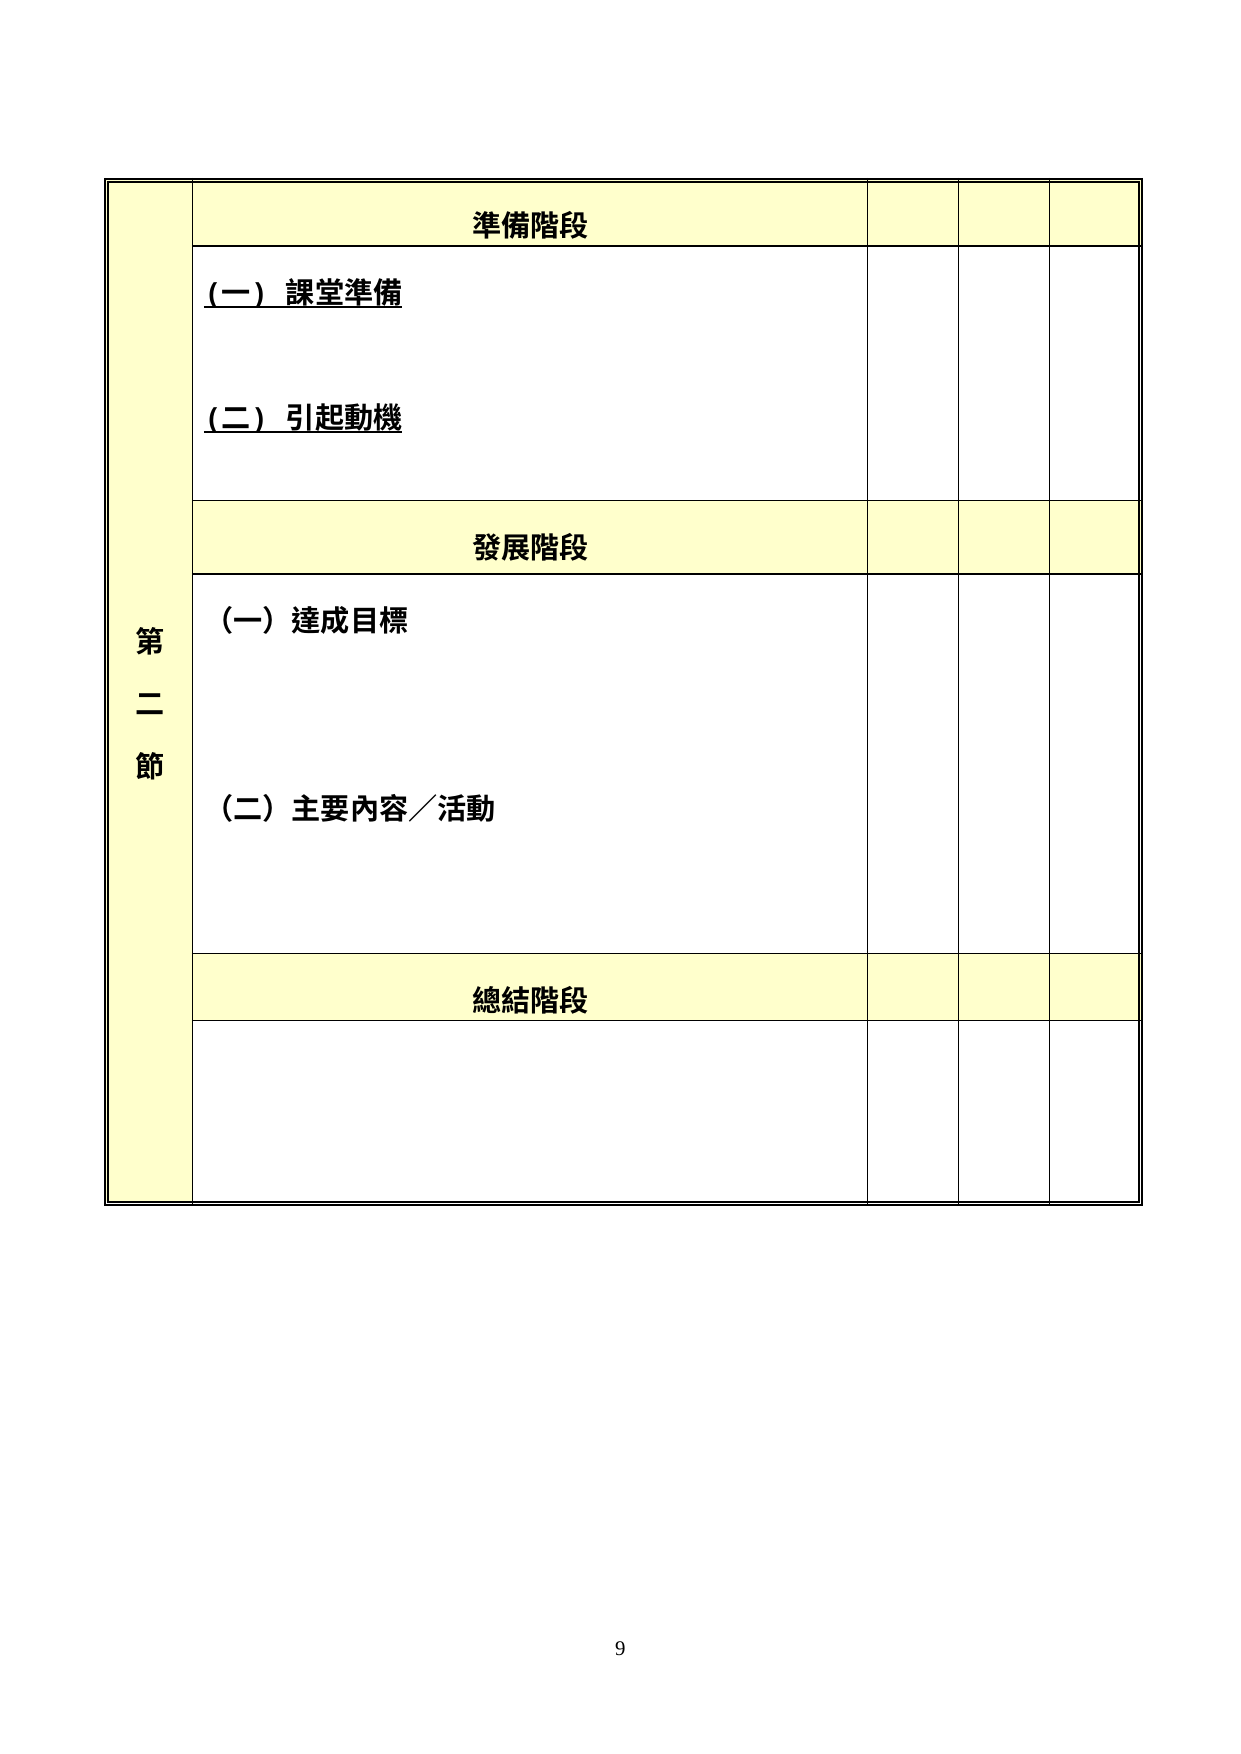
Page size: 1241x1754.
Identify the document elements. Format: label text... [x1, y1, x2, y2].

table_header [1050, 183, 1138, 245]
table_cell [868, 954, 958, 1020]
table_cell [868, 247, 958, 500]
table_header 準備階段 [193, 183, 867, 245]
table_cell [868, 575, 958, 952]
table_cell [1050, 575, 1138, 952]
table_cell [868, 501, 958, 573]
table_cell [1050, 501, 1138, 573]
table_cell [959, 575, 1049, 952]
table_cell [193, 1021, 867, 1201]
table_header [959, 183, 1049, 245]
table_cell [1050, 954, 1138, 1020]
table_cell 總結階段 [193, 954, 867, 1020]
table_header 第 二 節 [109, 183, 192, 1201]
table_header [868, 183, 958, 245]
table_cell （一）達成目標 （二）主要內容／活動 [193, 575, 867, 952]
table_cell [959, 247, 1049, 500]
table_cell [1050, 247, 1138, 500]
table_cell [868, 1021, 958, 1201]
table_cell [959, 1021, 1049, 1201]
table_cell 發展階段 [193, 501, 867, 573]
table_cell [959, 501, 1049, 573]
table_cell (一) 課堂準備 (二) 引起動機 [193, 247, 867, 500]
table_cell [1050, 1021, 1138, 1201]
table_cell [959, 954, 1049, 1020]
